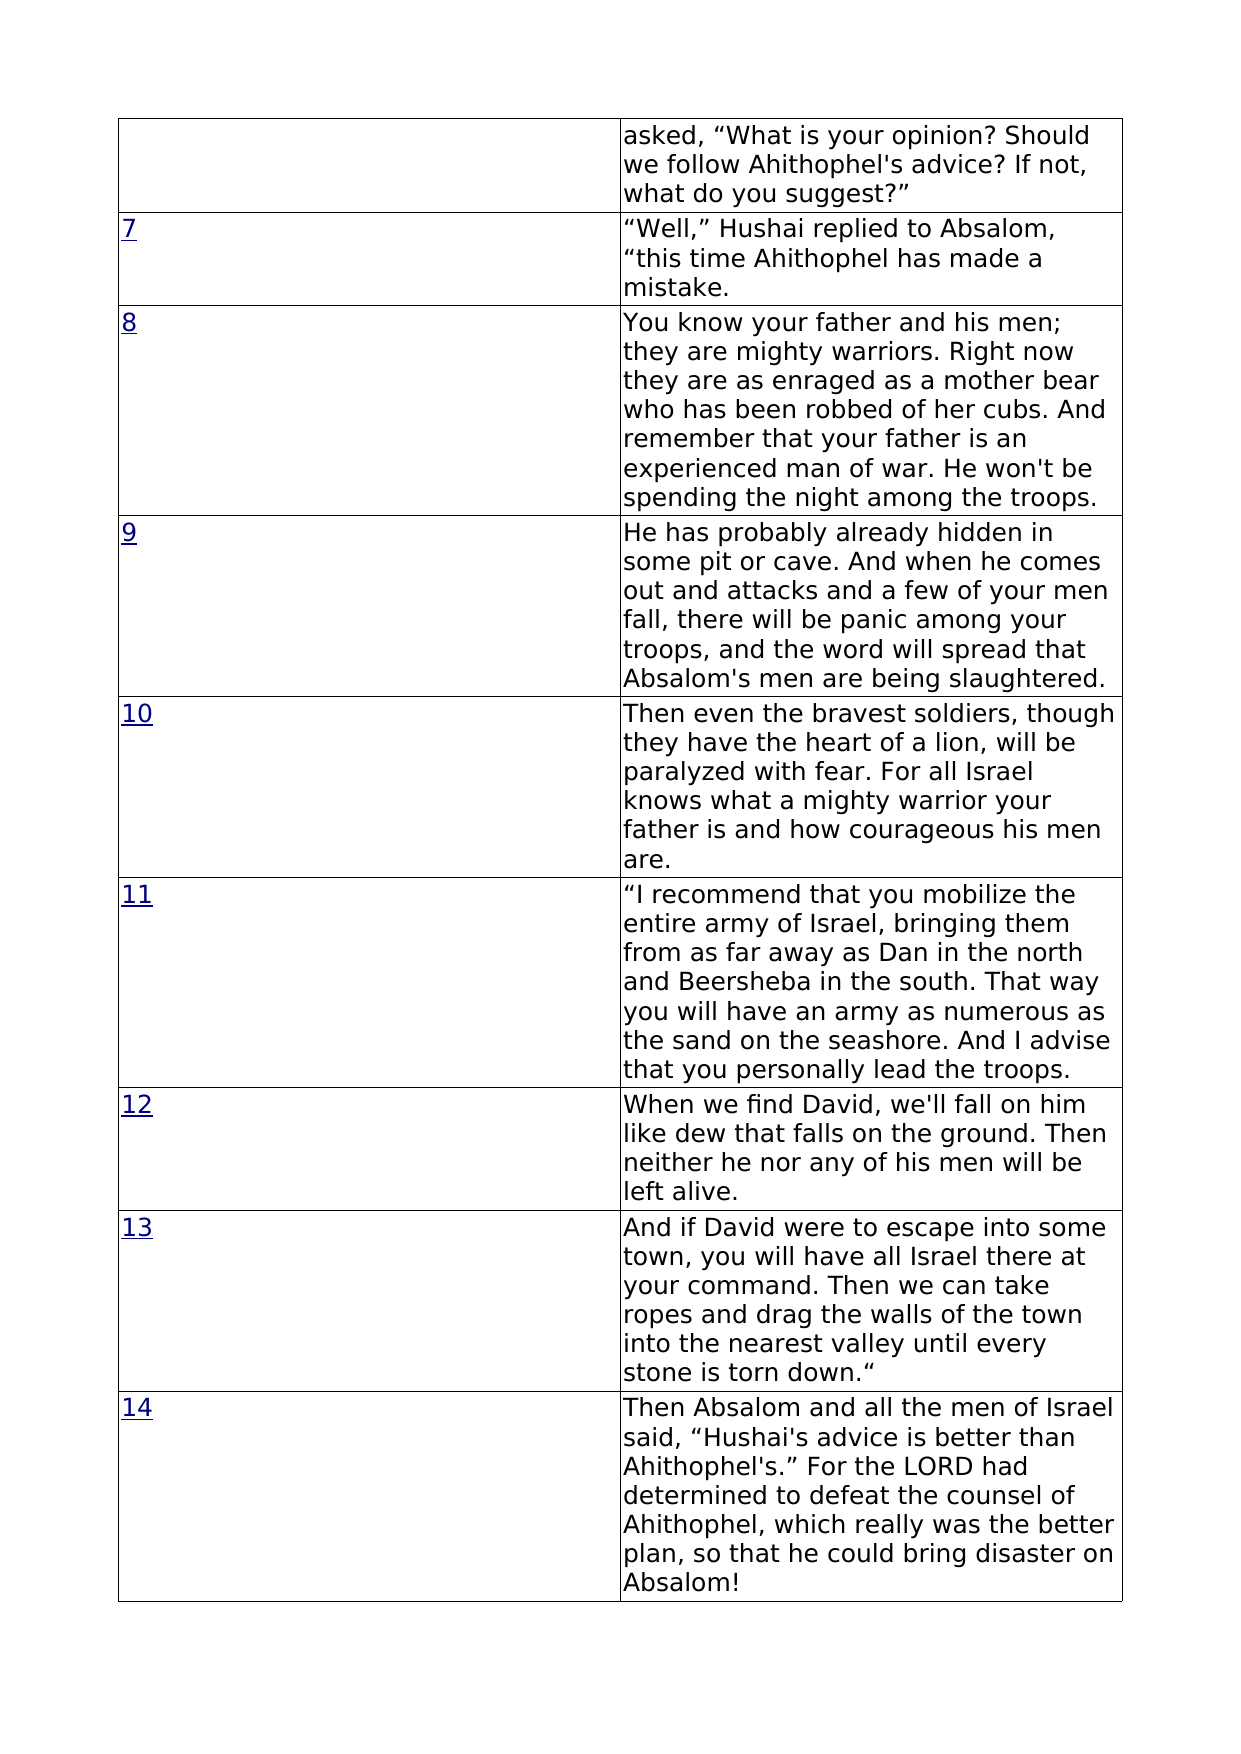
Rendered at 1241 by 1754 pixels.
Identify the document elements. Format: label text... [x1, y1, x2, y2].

table_cell 9 [119, 516, 620, 696]
table_cell 12 [119, 1088, 620, 1210]
table_cell [119, 119, 620, 212]
table_cell And if David were to escape into some town, you will have all Israel there at your command. Then we can take ropes and drag the walls of the town into the nearest valley until every stone is torn down.“ [621, 1211, 1122, 1391]
table_cell When we find David, we'll fall on him like dew that falls on the ground. Then neither he nor any of his men will be left alive. [621, 1088, 1122, 1210]
table_cell He has probably already hidden in some pit or cave. And when he comes out and attacks and a few of your men fall, there will be panic among your troops, and the word will spread that Absalom's men are being slaughtered. [621, 516, 1122, 696]
table_cell Then Absalom and all the men of Israel said, “Hushai's advice is better than Ahithophel's.” For the LORD had determined to defeat the counsel of Ahithophel, which really was the better plan, so that he could bring disaster on Absalom! [621, 1392, 1122, 1601]
table_cell 7 [119, 213, 620, 305]
table_cell You know your father and his men; they are mighty warriors. Right now they are as enraged as a mother bear who has been robbed of her cubs. And remember that your father is an experienced man of war. He won't be spending the night among the troops. [621, 306, 1122, 515]
table_cell Then even the bravest soldiers, though they have the heart of a lion, will be paralyzed with fear. For all Israel knows what a mighty warrior your father is and how courageous his men are. [621, 697, 1122, 877]
table_cell 10 [119, 697, 620, 877]
table_cell “Well,” Hushai replied to Absalom, “this time Ahithophel has made a mistake. [621, 213, 1122, 305]
table_cell 14 [119, 1392, 620, 1601]
table_cell asked, “What is your opinion? Should we follow Ahithophel's advice? If not, what do you suggest?” [621, 119, 1122, 212]
table_cell 8 [119, 306, 620, 515]
table_cell 13 [119, 1211, 620, 1391]
table_cell 11 [119, 878, 620, 1087]
table_cell “I recommend that you mobilize the entire army of Israel, bringing them from as far away as Dan in the north and Beersheba in the south. That way you will have an army as numerous as the sand on the seashore. And I advise that you personally lead the troops. [621, 878, 1122, 1087]
